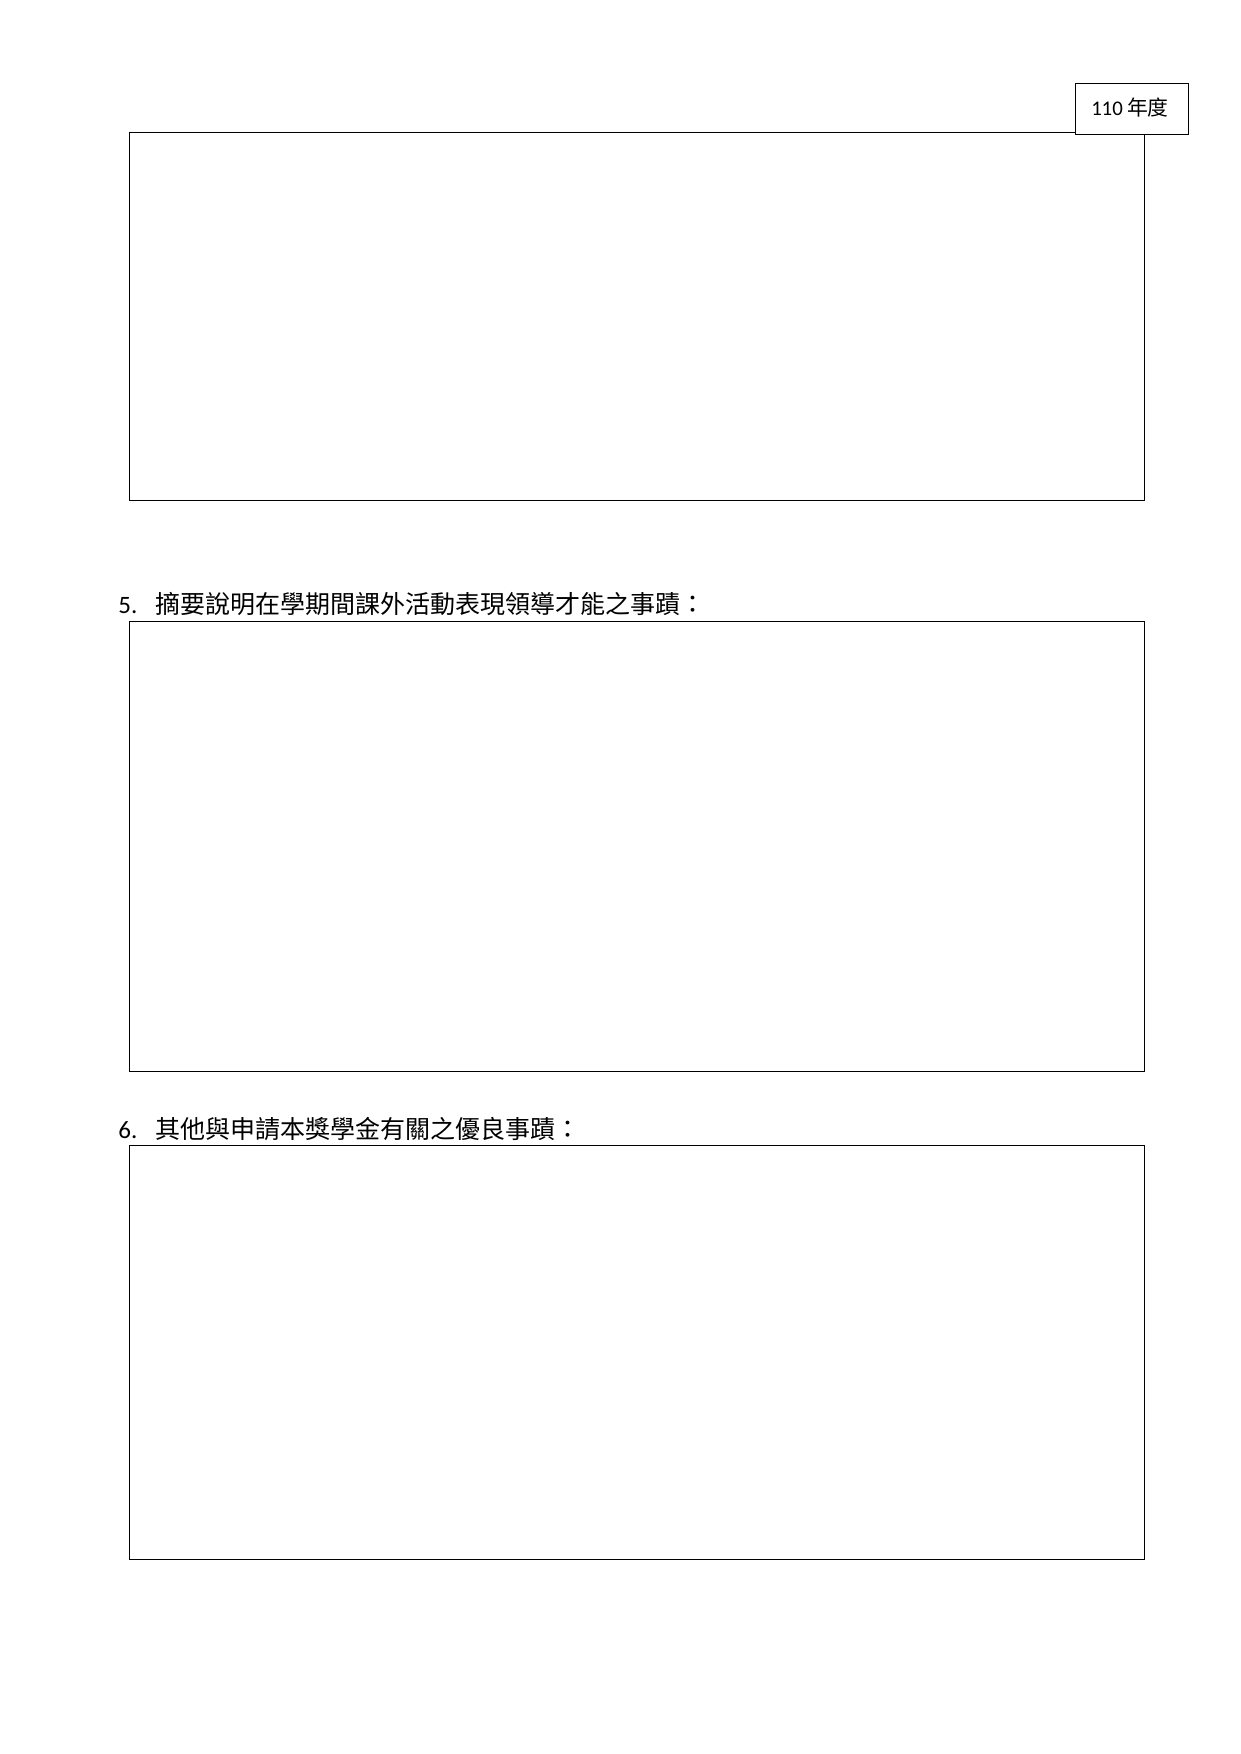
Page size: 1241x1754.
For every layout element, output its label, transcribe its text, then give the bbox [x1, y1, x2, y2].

table_header [130, 622, 1144, 1071]
list 其他與申請本獎學金有關之優良事蹟： [118, 1109, 1122, 1145]
table_header [130, 133, 1144, 500]
list 摘要說明在學期間課外活動表現領導才能之事蹟： [118, 585, 1122, 621]
table_header [130, 1146, 1144, 1559]
